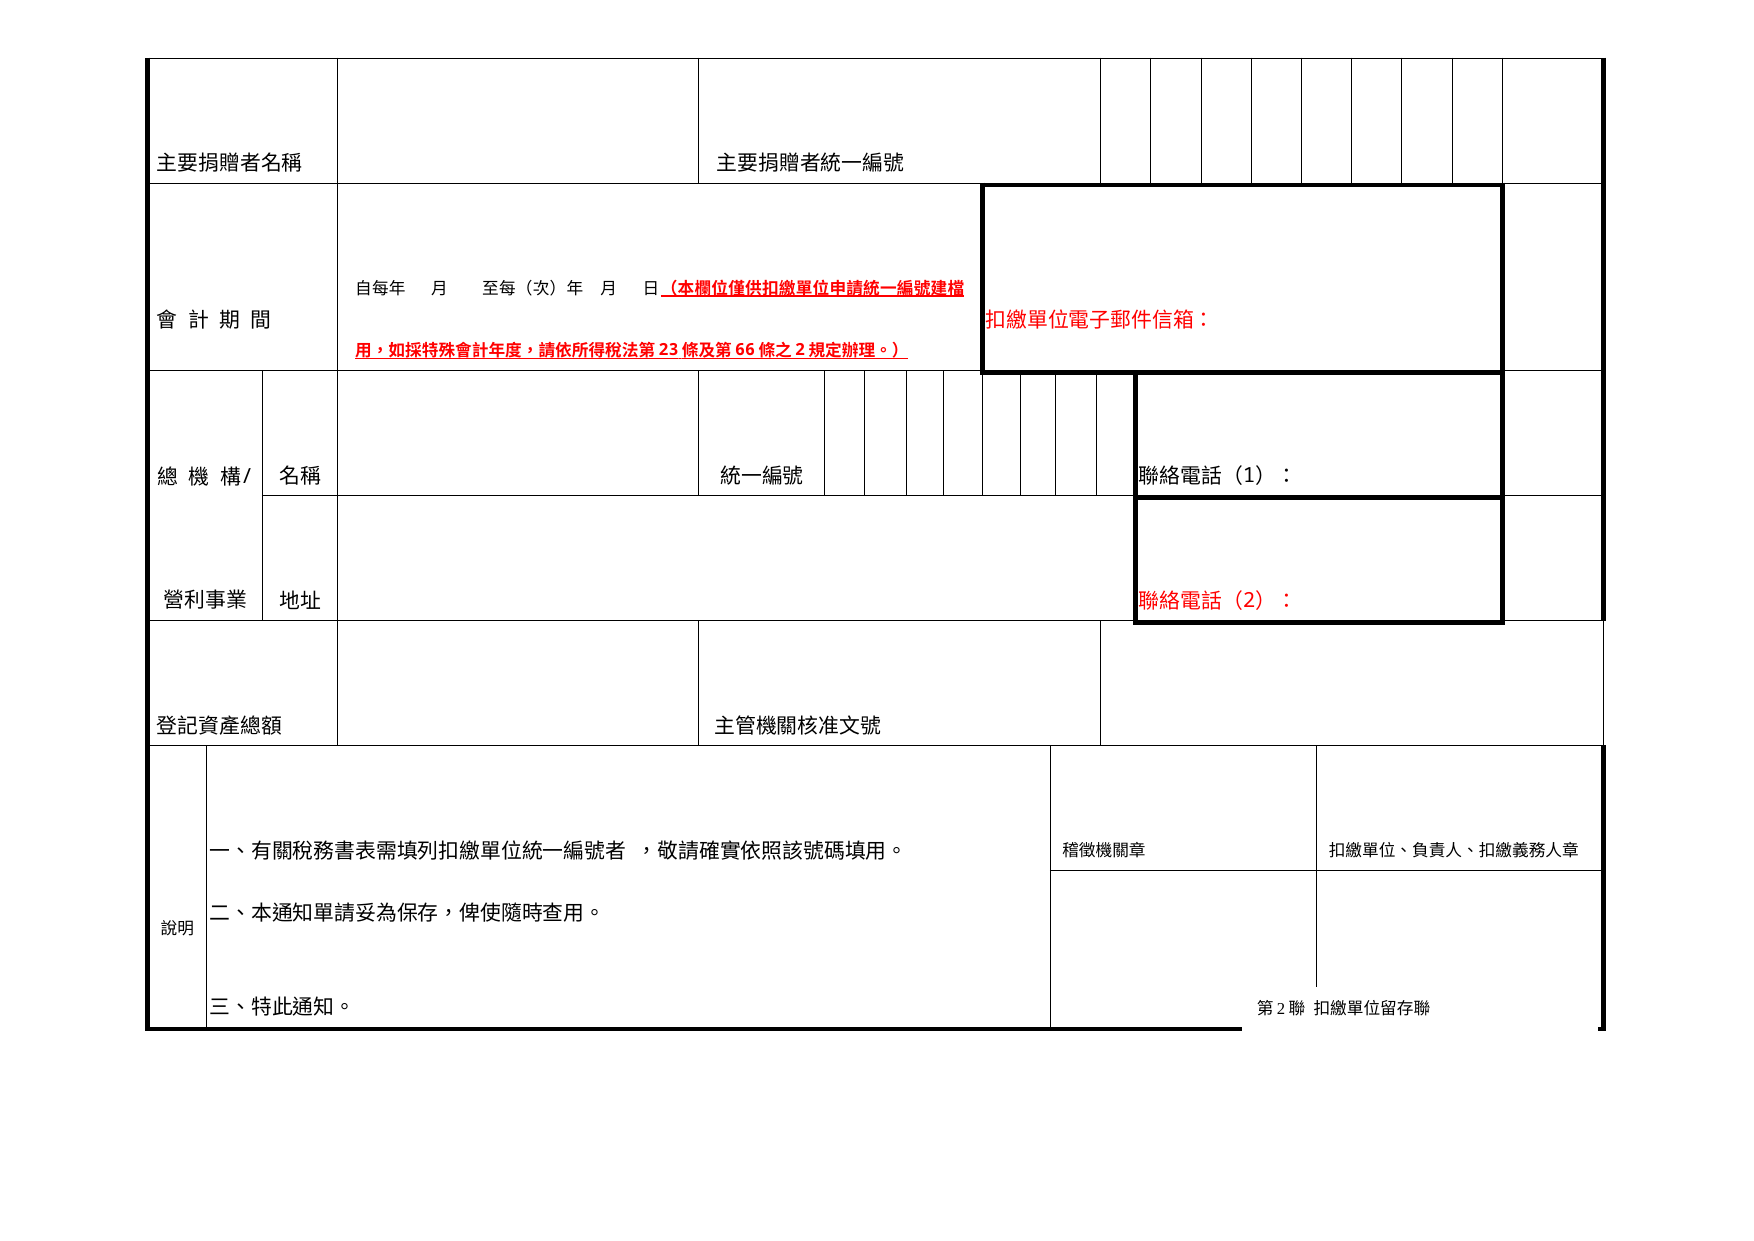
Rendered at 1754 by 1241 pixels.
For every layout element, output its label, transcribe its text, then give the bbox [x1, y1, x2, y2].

table_cell 聯絡電話（1）： [1138, 375, 1500, 495]
table_cell 登記資產總額 [150, 621, 337, 745]
table_cell [338, 59, 698, 183]
table_cell 地址 [263, 496, 337, 620]
table_cell 總 機 構/ 營利事業 [150, 371, 262, 620]
table_cell [1101, 621, 1603, 745]
table_cell [944, 371, 982, 495]
table_cell [1097, 375, 1133, 495]
table_cell [1453, 59, 1502, 183]
table_cell [1252, 59, 1301, 183]
table_cell [1021, 375, 1055, 495]
table_cell [907, 371, 943, 495]
table_cell [825, 371, 864, 495]
table_cell 名稱 [263, 371, 337, 495]
table_cell [1505, 184, 1601, 370]
table_cell [338, 371, 698, 495]
table_cell [1402, 59, 1452, 183]
table_cell [1302, 59, 1351, 183]
table_cell 稽徵機關章 [1051, 746, 1316, 870]
table_cell [1151, 59, 1201, 183]
table_cell 自每年 月 至每（次）年 月 日（本欄位僅供扣繳單位申請統一編號建檔用，如採特殊會計年度，請依所得稅法第23條及第66條之2規定辦理。） [338, 184, 980, 370]
table_cell [1503, 59, 1601, 183]
table_cell [1051, 871, 1598, 1044]
table_cell [1505, 496, 1601, 620]
table_cell [983, 375, 1020, 495]
table_cell [1505, 371, 1601, 495]
table_cell [1101, 59, 1150, 183]
table_cell [865, 371, 906, 495]
table_cell [1202, 59, 1251, 183]
table_cell 扣繳單位電子郵件信箱： [985, 187, 1500, 370]
table_cell [338, 496, 1133, 620]
table_cell 會 計 期 間 [150, 184, 337, 370]
table_cell 主要捐贈者統一編號 [699, 59, 1100, 183]
table_cell 一、有關稅務書表需填列扣繳單位統一編號者 ，敬請確實依照該號碼填用。 二、本通知單請妥為保存，俾使隨時查用。 三、特此通知。 [207, 746, 1050, 1026]
table_cell 統一編號 [699, 371, 824, 495]
table_cell 說明 [150, 746, 206, 1026]
table_cell 主管機關核准文號 [699, 621, 1100, 745]
table_cell [1352, 59, 1401, 183]
table_cell 聯絡電話（2）： [1138, 500, 1500, 620]
table_cell 主要捐贈者名稱 [150, 59, 337, 183]
table_cell 扣繳單位、負責人、扣繳義務人章 [1317, 746, 1601, 870]
table_cell [338, 621, 698, 745]
table_cell [1317, 871, 1601, 1026]
table_cell [1056, 375, 1096, 495]
